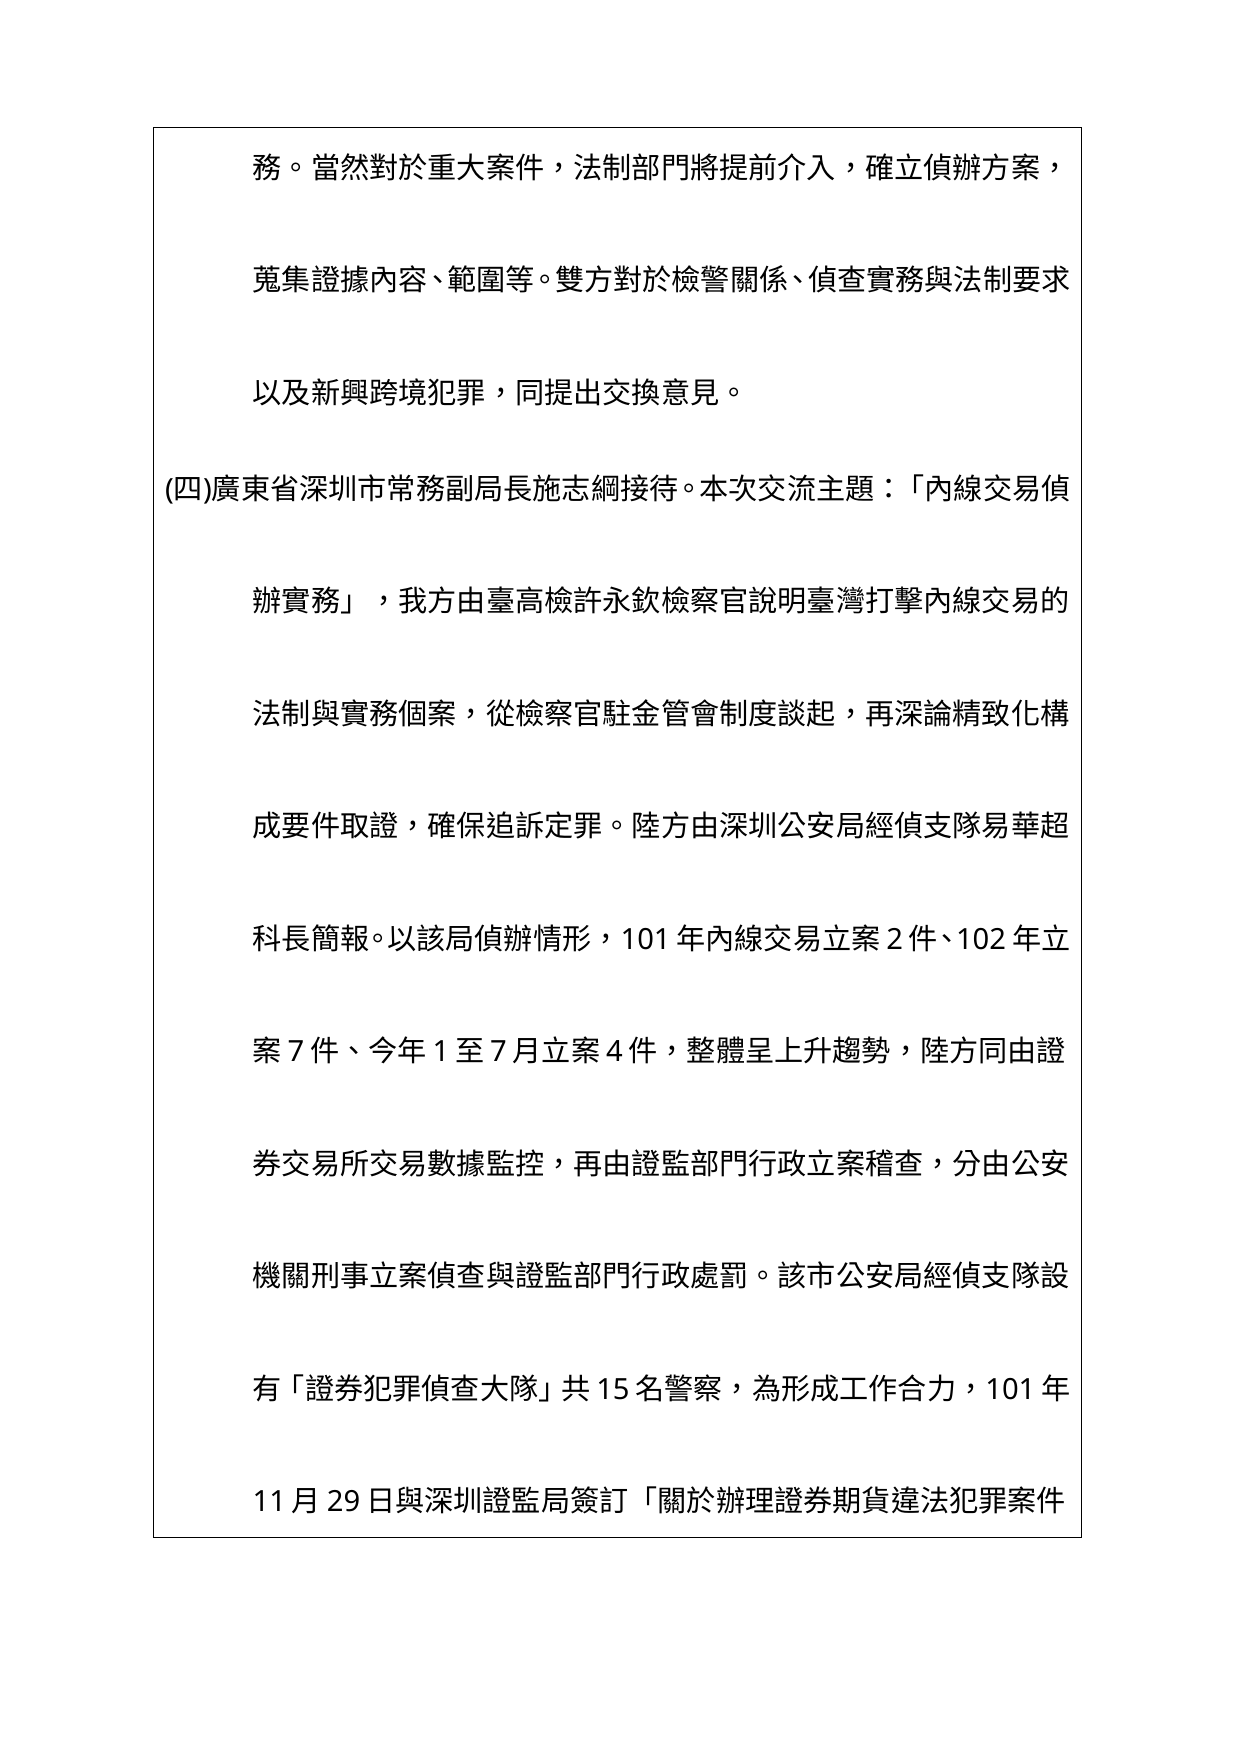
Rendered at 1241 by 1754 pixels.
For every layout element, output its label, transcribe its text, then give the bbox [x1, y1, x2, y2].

table_cell 務。當然對於重大案件，法制部門將提前介入，確立偵辦方案，蒐集證據內容、範圍等。雙方對於檢警關係、偵查實務與法制要求以及新興跨境犯罪，同提出交換意見。 (四)廣東省深圳市常務副局長施志綱接待。本次交流主題：「內線交易偵辦實務」，我方由臺高檢許永欽檢察官說明臺灣打擊內線交易的法制與實務個案，從檢察官駐金管會制度談起，再深論精致化構成要件取證，確保追訴定罪。陸方由深圳公安局經偵支隊易華超科長簡報。以該局偵辦情形，101年內線交易立案2件、102年立案7件、今年1至7月立案4件，整體呈上升趨勢，陸方同由證券交易所交易數據監控，再由證監部門行政立案稽查，分由公安機關刑事立案偵查與證監部門行政處罰。該市公安局經偵支隊設有「證券犯罪偵查大隊」共15名警察，為形成工作合力，101年11月29日與深圳證監局簽訂「關於辦理證券期貨違法犯罪案件 [154, 128, 1081, 1537]
